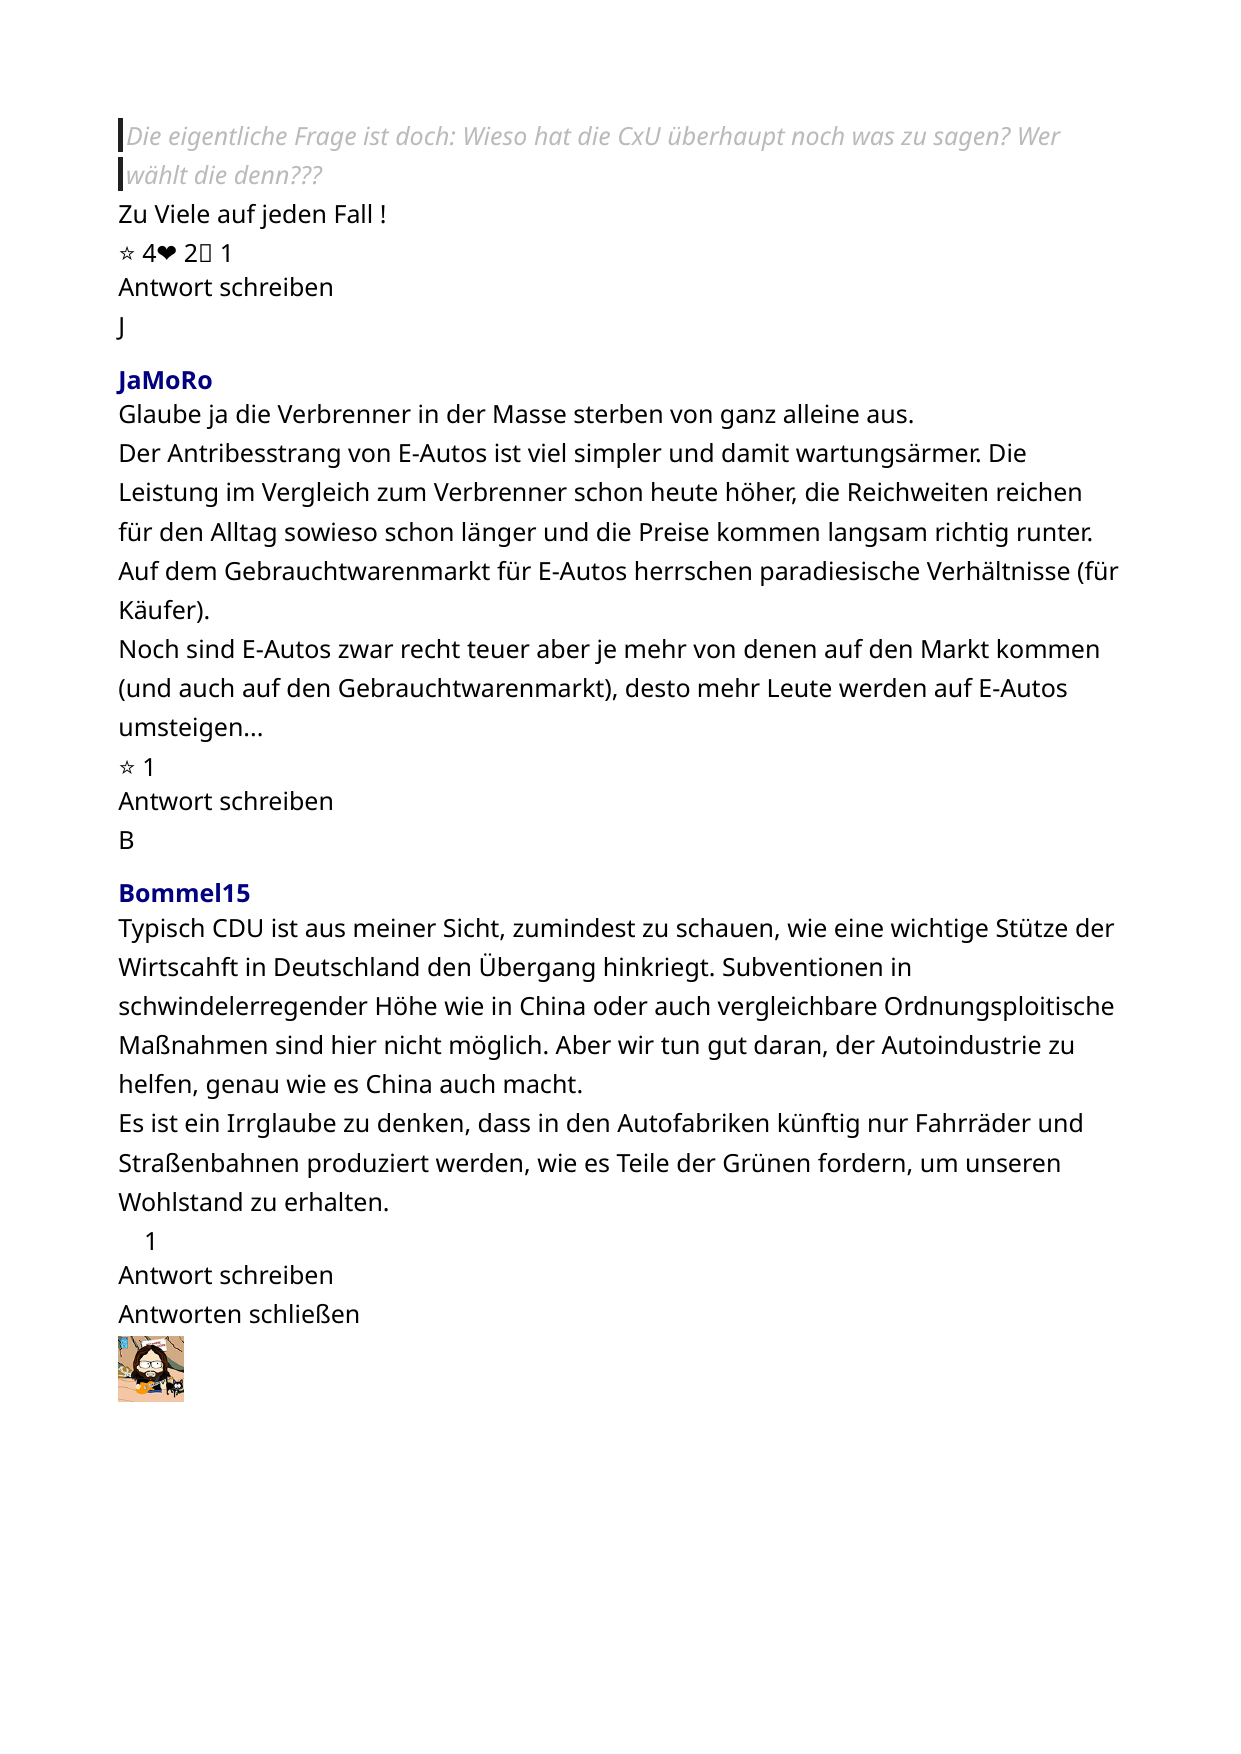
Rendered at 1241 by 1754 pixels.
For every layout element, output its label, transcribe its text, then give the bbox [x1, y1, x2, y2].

text Auf dem Gebrauchtwarenmarkt für E-Autos herrschen paradiesische Verhältnisse (für Käufer). [118, 553, 1122, 627]
text Antworten schließen [118, 1297, 1122, 1331]
text Der Antribesstrang von E-Autos ist viel simpler und damit wartungsärmer. Die Leistung im Vergleich zum Verbrenner schon heute höher, die Reichweiten reichen für den Alltag sowieso schon länger und die Preise kommen langsam richtig runter. [118, 436, 1122, 548]
text Noch sind E-Autos zwar recht teuer aber je mehr von denen auf den Markt kommen (und auch auf den Gebrauchtwarenmarkt), desto mehr Leute werden auf E-Autos umsteigen... [118, 632, 1122, 744]
text Glaube ja die Verbrenner in der Masse sterben von ganz alleine aus. [118, 397, 1122, 431]
text ⭐️ 4❤️ 2🙁 1 [118, 236, 1122, 270]
text Antwort schreiben [118, 1258, 1122, 1292]
picture [118, 1336, 184, 1402]
text J [118, 309, 1122, 343]
text Antwort schreiben [118, 783, 1122, 817]
text Antwort schreiben [118, 270, 1122, 304]
text 🤨 1 [118, 1223, 1122, 1258]
text Die eigentliche Frage ist doch: Wieso hat die CxU überhaupt noch was zu sagen? Wer wählt die denn??? [118, 118, 1122, 191]
text Es ist ein Irrglaube zu denken, dass in den Autofabriken künftig nur Fahrräder und Straßenbahnen produziert werden, wie es Teile der Grünen fordern, um unseren Wohlstand zu erhalten. [118, 1106, 1122, 1218]
text B [118, 822, 1122, 856]
text ⭐️ 1 [118, 749, 1122, 783]
text Typisch CDU ist aus meiner Sicht, zumindest zu schauen, wie eine wichtige Stütze der Wirtscahft in Deutschland den Übergang hinkriegt. Subventionen in schwindelerregender Höhe wie in China oder auch vergleichbare Ordnungsploitische Maßnahmen sind hier nicht möglich. Aber wir tun gut daran, der Autoindustrie zu helfen, genau wie es China auch macht. [118, 910, 1122, 1101]
subtitle JaMoRo [118, 363, 1122, 397]
text Zu Viele auf jeden Fall ! [118, 196, 1122, 231]
subtitle Bommel15 [118, 876, 1122, 910]
